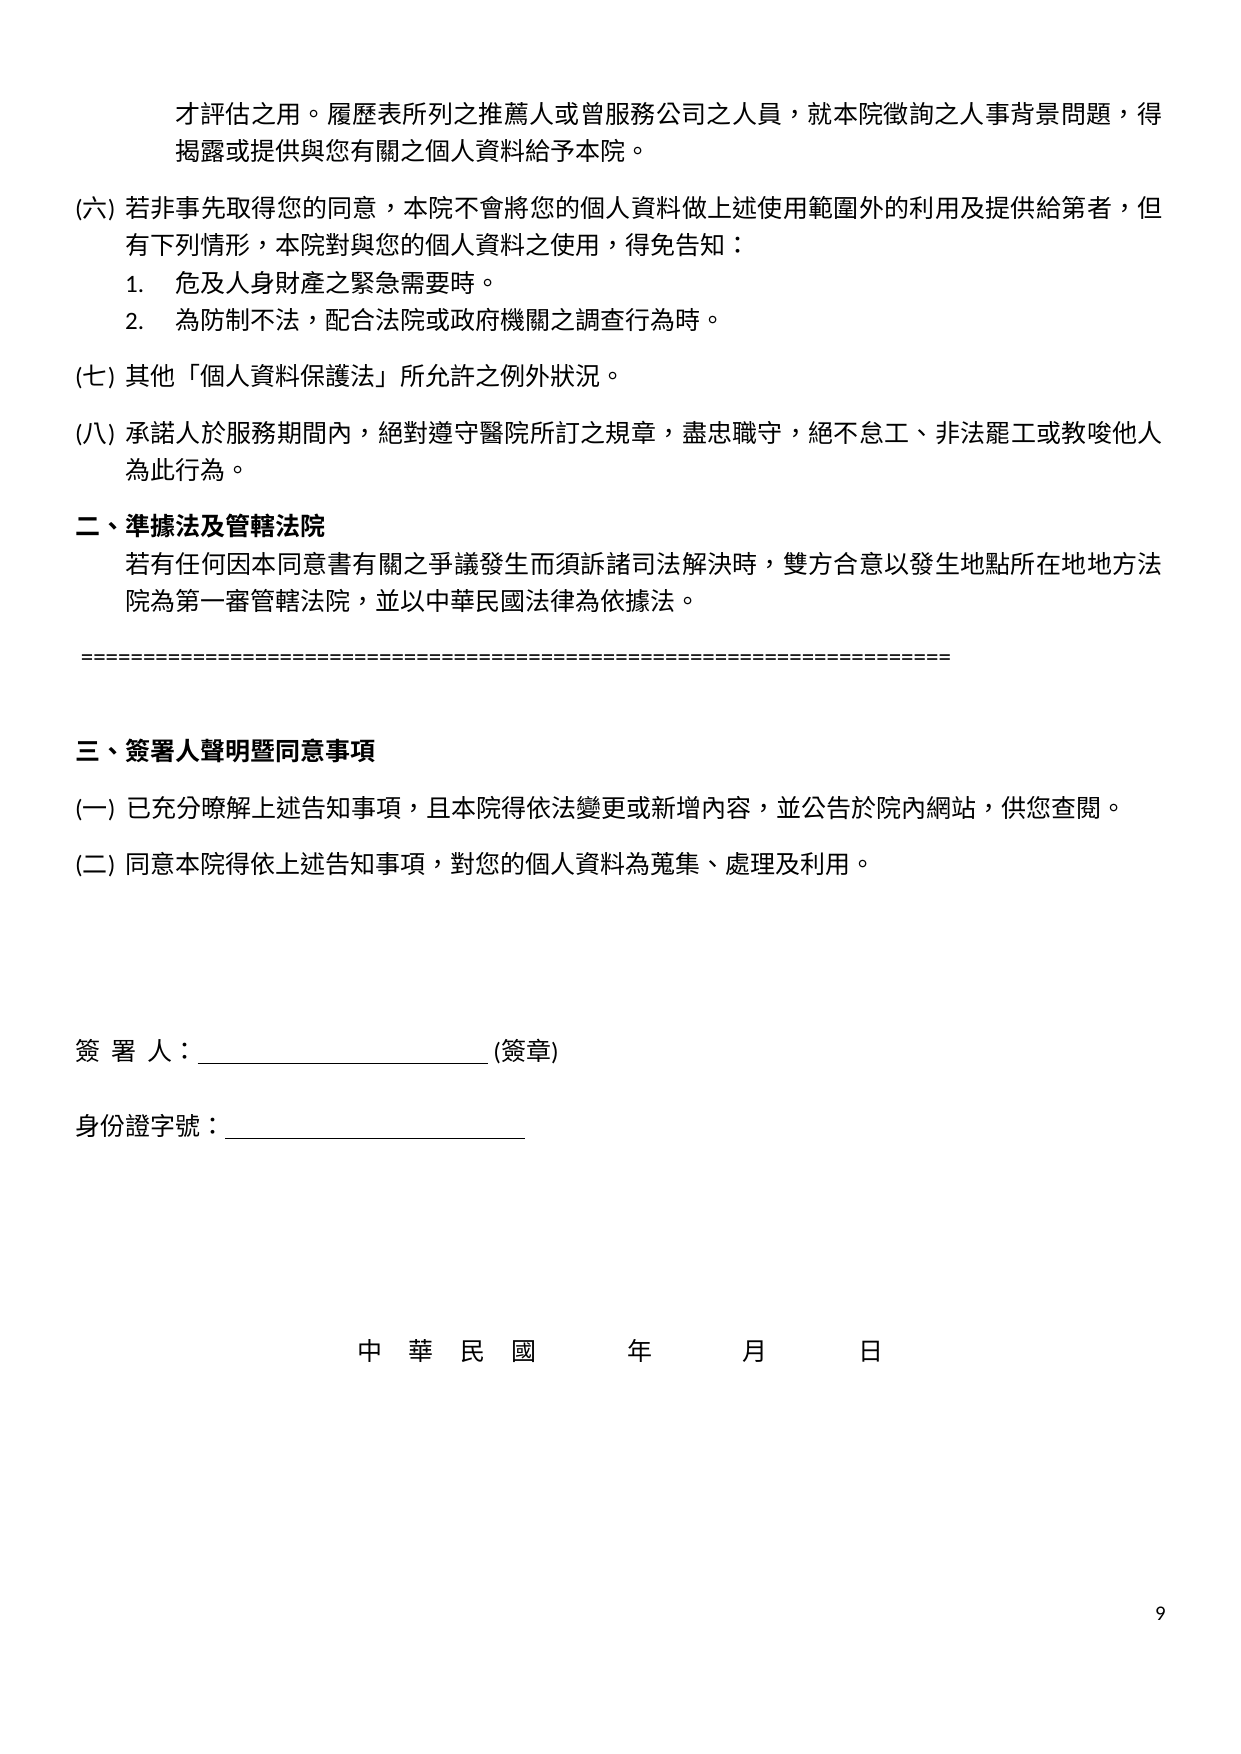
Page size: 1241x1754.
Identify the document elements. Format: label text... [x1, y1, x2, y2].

text 二、準據法及管轄法院 [75, 500, 1165, 537]
text 身份證字號： [75, 1100, 1165, 1137]
list 同意本院得依上述告知事項，對您的個人資料為蒐集、處理及利用。 [75, 837, 1165, 875]
text 簽 署 人： (簽章) [75, 1025, 1165, 1062]
text 中 華 民 國 年 月 日 [75, 1325, 1165, 1362]
list 若非事先取得您的同意，本院不會將您的個人資料做上述使用範圍外的利用及提供給第者，但有下列情形，本院對與您的個人資料之使用，得免告知： [75, 181, 1165, 256]
text ====================================================================== [75, 631, 1165, 669]
list 已充分暸解上述告知事項，且本院得依法變更或新增內容，並公告於院內網站，供您查閱。 [75, 781, 1165, 819]
list 危及人身財產之緊急需要時。 [125, 256, 1165, 294]
list 為防制不法，配合法院或政府機關之調查行為時。 [125, 294, 1165, 331]
text 若有任何因本同意書有關之爭議發生而須訴諸司法解決時，雙方合意以發生地點所在地地方法院為第一審管轄法院，並以中華民國法律為依據法。 [125, 537, 1165, 612]
list 才評估之用。履歷表所列之推薦人或曾服務公司之人員，就本院徵詢之人事背景問題，得揭露或提供與您有關之個人資料給予本院。 [125, 87, 1165, 162]
list 承諾人於服務期間內，絕對遵守醫院所訂之規章，盡忠職守，絕不怠工、非法罷工或教唆他人為此行為。 [75, 406, 1165, 481]
list 其他「個人資料保護法」所允許之例外狀況。 [75, 350, 1165, 387]
text 三、簽署人聲明暨同意事項 [75, 725, 1165, 762]
